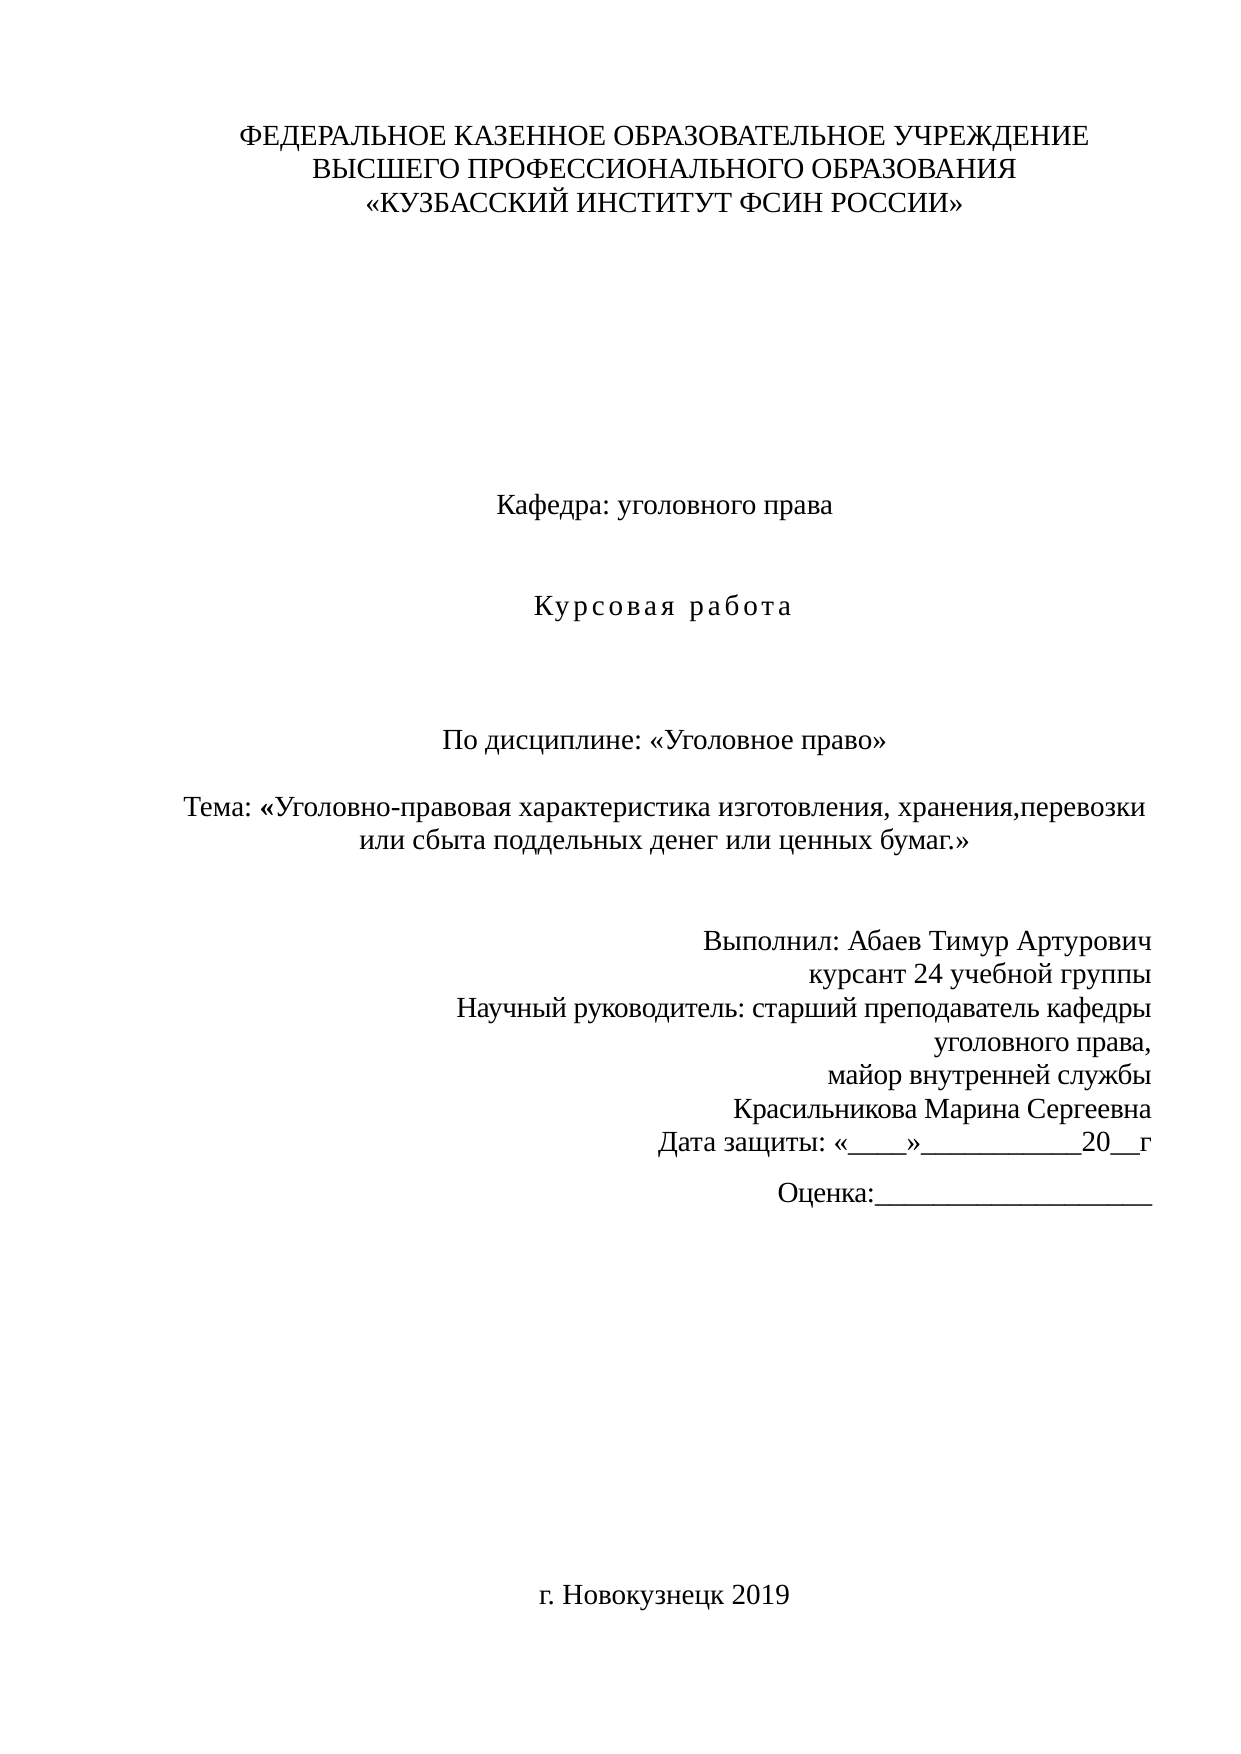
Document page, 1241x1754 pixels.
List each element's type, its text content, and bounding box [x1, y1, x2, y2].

text Кафедра: уголовного права [177, 487, 1152, 521]
text Дата защиты: «____»___________20__г [177, 1124, 1152, 1158]
text Выполнил: Абаев Тимур Артурович [177, 923, 1152, 957]
text Тема: «Уголовно-правовая характеристика изготовления, хранения,перевозки или сбыта поддельных денег или ценных бумаг.» [177, 789, 1152, 856]
text Красильникова Марина Сергеевна [177, 1091, 1152, 1124]
text уголовного права, [177, 1024, 1152, 1057]
text По дисциплине: «Уголовное право» [177, 722, 1152, 755]
text Курсовая работа [177, 588, 1159, 621]
text ВЫСШЕГО ПРОФЕССИОНАЛЬНОГО ОБРАЗОВАНИЯ [177, 152, 1152, 185]
text Оценка:___________________ [177, 1175, 1152, 1208]
text курсант 24 учебной группы [177, 957, 1152, 990]
text майор внутренней службы [177, 1057, 1152, 1091]
text г. Новокузнецк 2019 [177, 1577, 1152, 1611]
text «КУЗБАССКИЙ ИНСТИТУТ ФСИН РОССИИ» [177, 185, 1152, 219]
text ФЕДЕРАЛЬНОЕ КАЗЕННОЕ ОБРАЗОВАТЕЛЬНОЕ УЧРЕЖДЕНИЕ [177, 118, 1152, 152]
text Научный руководитель: старший преподаватель кафедры [177, 990, 1152, 1024]
